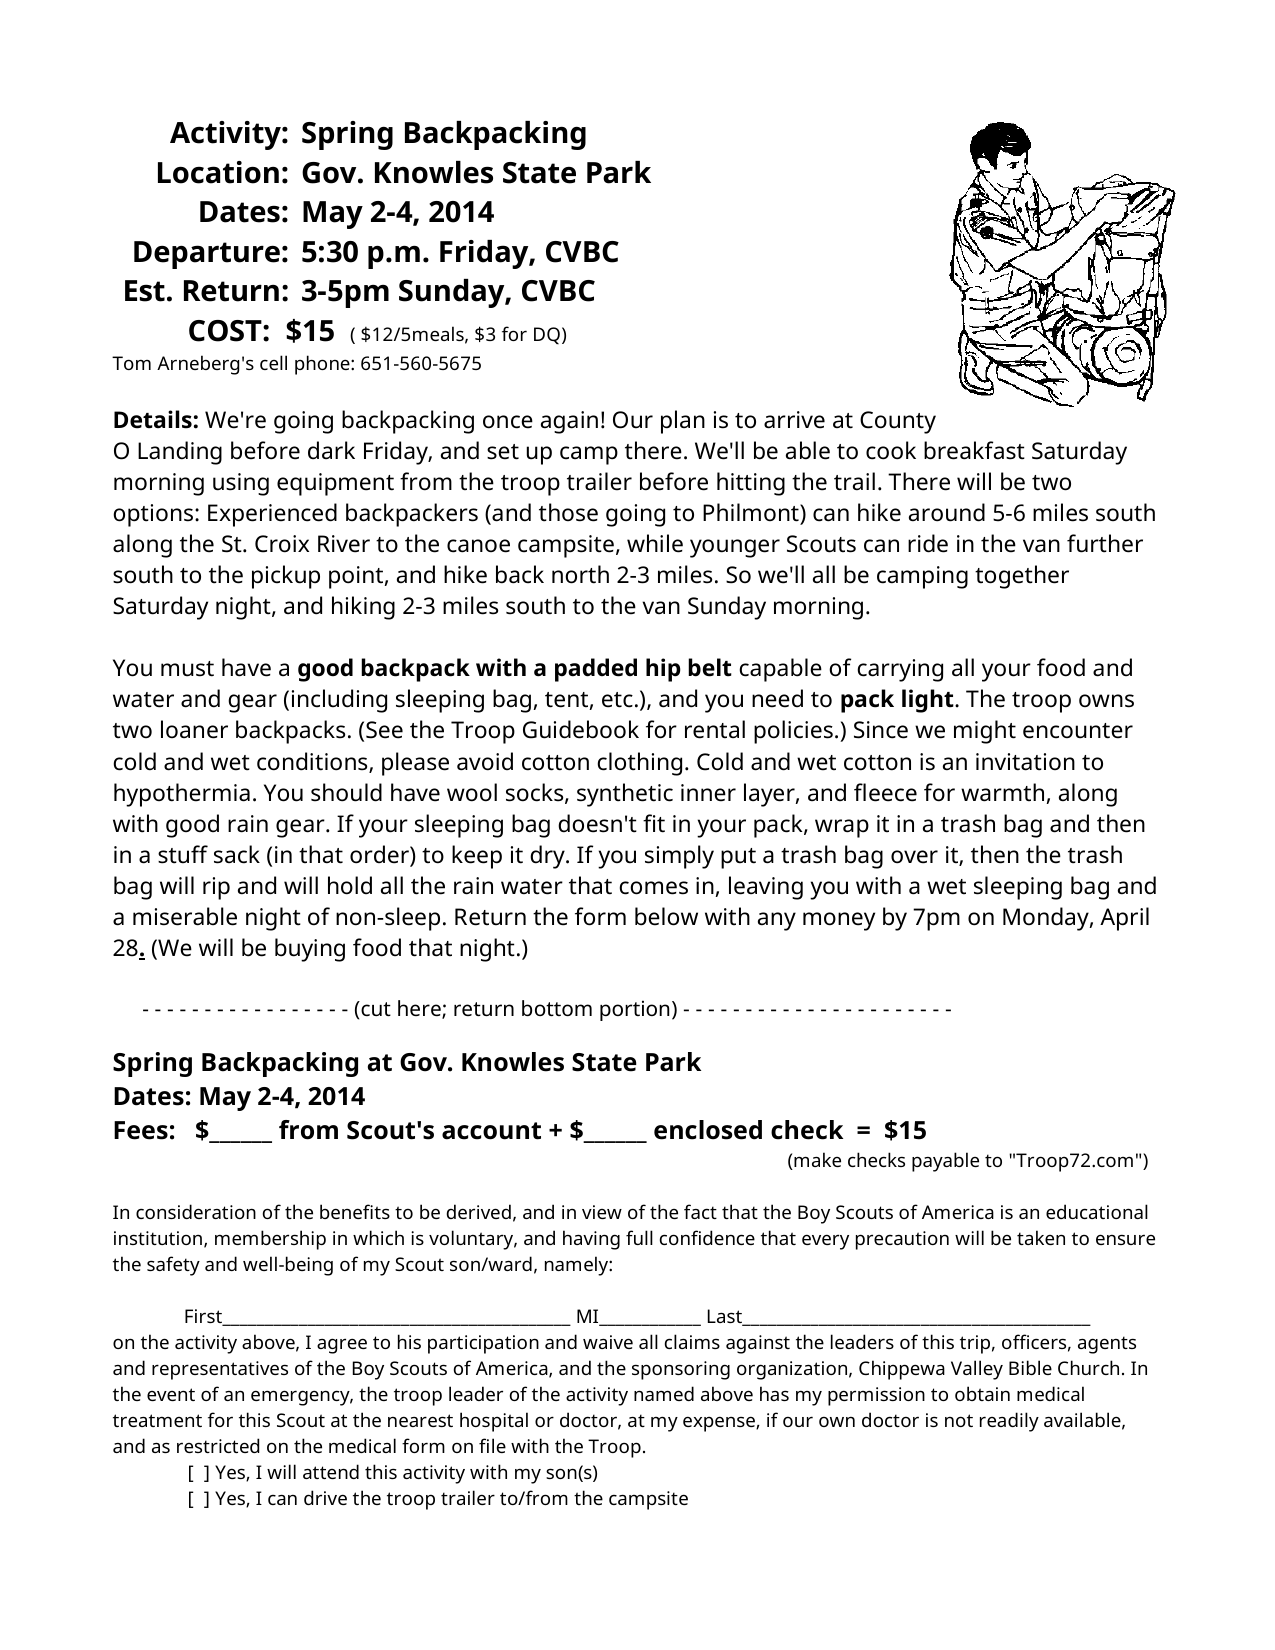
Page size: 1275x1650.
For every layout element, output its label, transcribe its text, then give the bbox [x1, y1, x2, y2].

text Dates: May 2-4, 2014 [112, 1079, 1162, 1113]
text Departure: 5:30 p.m. Friday, CVBC [112, 231, 938, 270]
text Details: We're going backpacking once again! Our plan is to arrive at County O Landing before dark Friday, and set up camp there. We'll be able to cook breakfast Saturday morning using equipment from the troop trailer before hitting the trail. There will be two options: Experienced backpackers (and those going to Philmont) can hike around 5-6 miles south along the St. Croix River to the canoe campsite, while younger Scouts can ride in the van further south to the pickup point, and hike back north 2-3 miles. So we'll all be camping together Saturday night, and hiking 2-3 miles south to the van Sunday morning. [112, 404, 1162, 621]
text (make checks payable to "Troop72.com") [112, 1147, 1162, 1173]
text Est. Return: 3-5pm Sunday, CVBC [112, 270, 938, 310]
text COST: $15 ( $12/5meals, $3 for DQ) [112, 310, 938, 349]
text Spring Backpacking at Gov. Knowles State Park [112, 1045, 1162, 1079]
text [ ] Yes, I can drive the troop trailer to/from the campsite [112, 1485, 1162, 1511]
text Fees: $______ from Scout's account + $______ enclosed check = $15 [112, 1113, 1162, 1147]
list - - - - - - - - - - - - - - - - - (cut here; return bottom portion) - - - - - - - - - - - - - - - - - - - - - - [112, 994, 1162, 1022]
text Location: Gov. Knowles State Park [112, 152, 938, 191]
text In consideration of the benefits to be derived, and in view of the fact that the Boy Scouts of America is an educational institution, membership in which is voluntary, and having full confidence that every precaution will be taken to ensure the safety and well-being of my Scout son/ward, namely: [112, 1199, 1162, 1277]
text Tom Arneberg's cell phone: 651-560-5675 [112, 349, 938, 375]
text First_________________________________________ MI____________ Last_________________________________________ [112, 1303, 1162, 1329]
text [ ] Yes, I will attend this activity with my son(s) [112, 1459, 1162, 1485]
text Dates: May 2-4, 2014 [112, 191, 938, 231]
text on the activity above, I agree to his participation and waive all claims against the leaders of this trip, officers, agents and representatives of the Boy Scouts of America, and the sponsoring organization, Chippewa Valley Bible Church. In the event of an emergency, the troop leader of the activity named above has my permission to obtain medical treatment for this Scout at the nearest hospital or doctor, at my expense, if our own doctor is not readily available, and as restricted on the medical form on file with the Troop. [112, 1329, 1162, 1459]
text Activity: Spring Backpacking [112, 112, 938, 152]
picture [938, 112, 1182, 413]
text You must have a good backpack with a padded hip belt capable of carrying all your food and water and gear (including sleeping bag, tent, etc.), and you need to pack light. The troop owns two loaner backpacks. (See the Troop Guidebook for rental policies.) Since we might encounter cold and wet conditions, please avoid cotton clothing. Cold and wet cotton is an invitation to hypothermia. You should have wool socks, synthetic inner layer, and fleece for warmth, along with good rain gear. If your sleeping bag doesn't fit in your pack, wrap it in a trash bag and then in a stuff sack (in that order) to keep it dry. If you simply put a trash bag over it, then the trash bag will rip and will hold all the rain water that comes in, leaving you with a wet sleeping bag and a miserable night of non-sleep. Return the form below with any money by 7pm on Monday, April 28. (We will be buying food that night.) [112, 652, 1162, 963]
